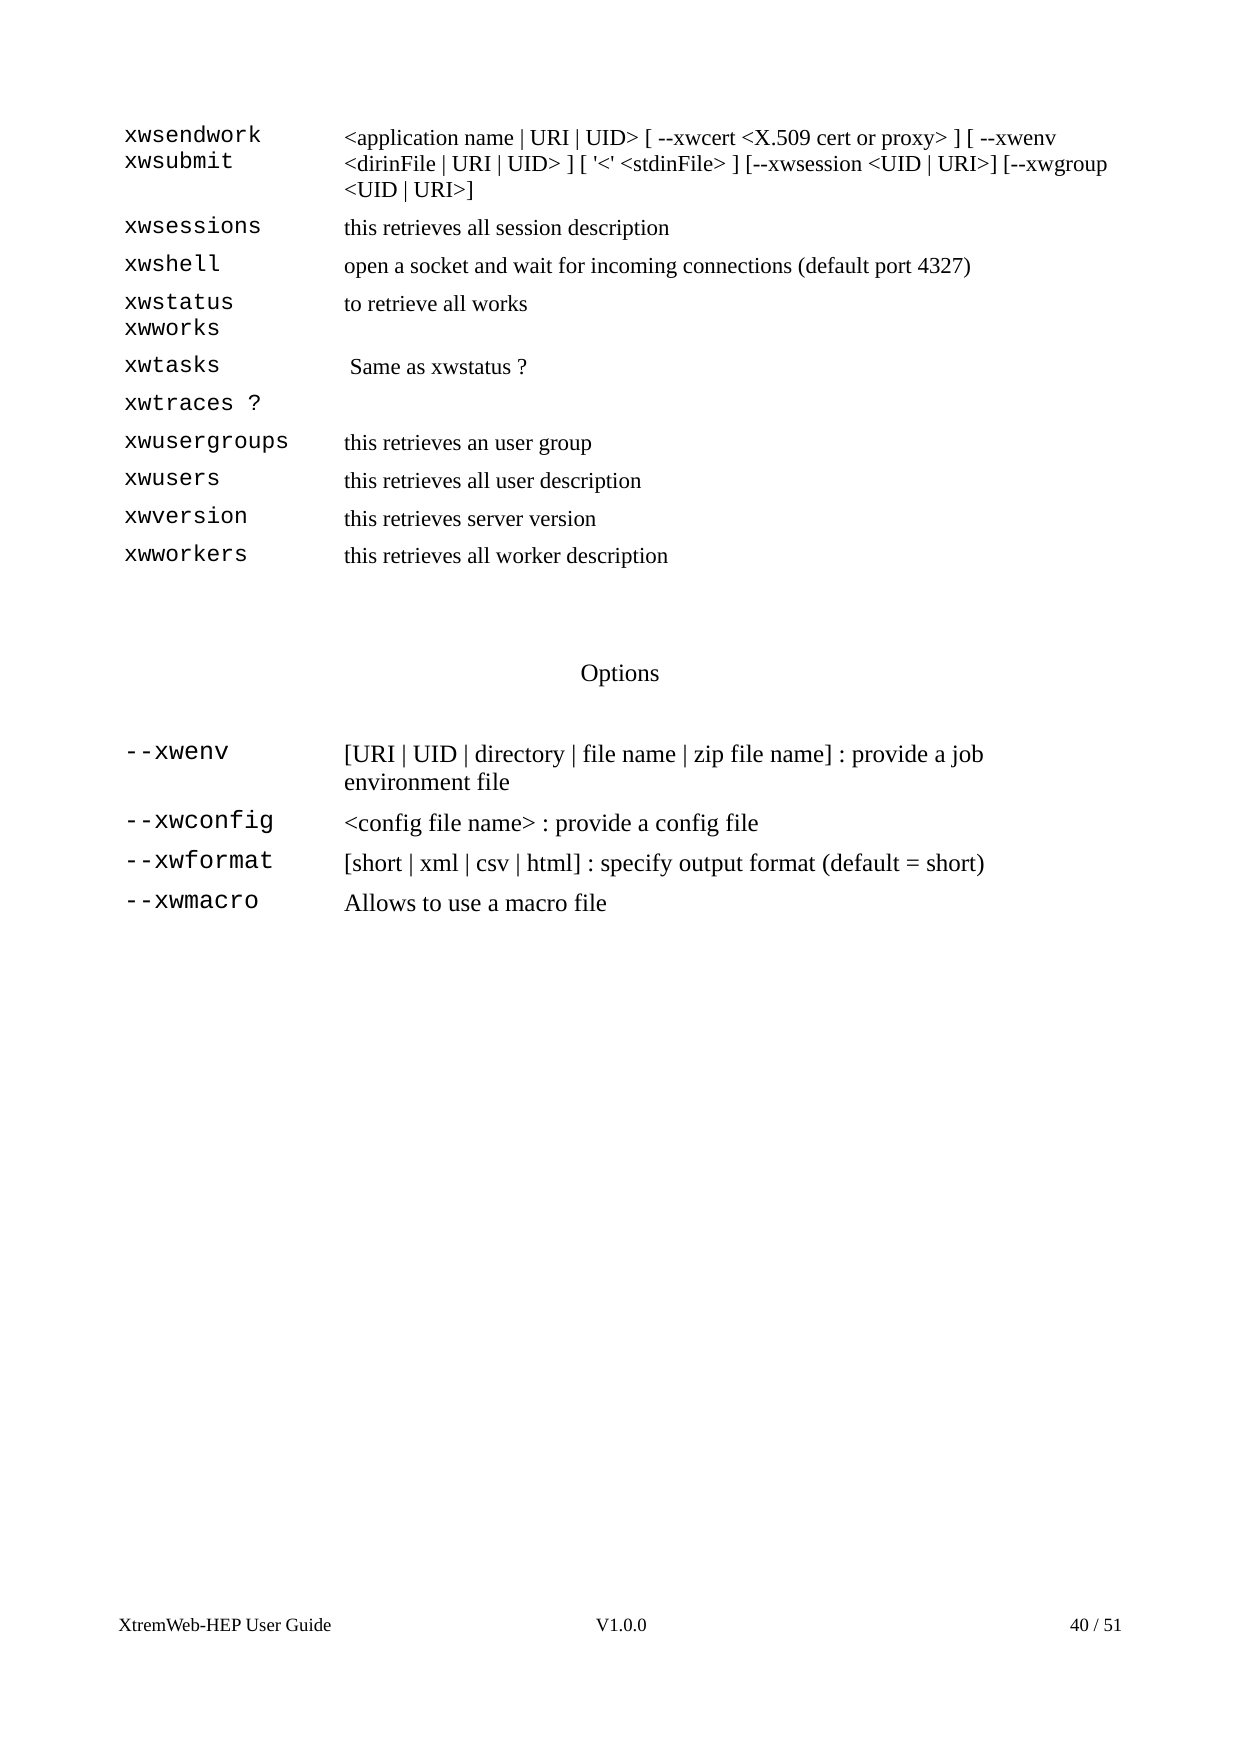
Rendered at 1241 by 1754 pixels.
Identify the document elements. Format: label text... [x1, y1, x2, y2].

table_cell [338, 693, 1122, 733]
table_cell this retrieves an user group [338, 423, 1122, 461]
table_cell xwsessions [118, 209, 338, 246]
table_cell this retrieves all user description [338, 461, 1122, 499]
table_cell Allows to use a macro file [338, 882, 1122, 922]
table_cell xwtraces ? [118, 385, 338, 423]
table_cell <application name | URI | UID> [ --xwcert <X.509 cert or proxy> ] [ --xwenv <dirinFile | URI | UID> ] [ '<' <stdinFile> ] [--xwsession <UID | URI>] [--xwgroup <UID | URI>] [338, 118, 1122, 209]
table_cell --xwconfig [118, 802, 338, 842]
table_cell [short | xml | csv | html] : specify output format (default = short) [338, 842, 1122, 882]
table_cell xwstatus xwworks [118, 284, 338, 348]
table_cell this retrieves server version [338, 499, 1122, 537]
table_cell --xwenv [118, 733, 338, 802]
table_cell xwsendwork xwsubmit [118, 118, 338, 209]
table_cell [118, 575, 338, 612]
table_cell [338, 612, 1122, 652]
table_cell xwworkers [118, 537, 338, 574]
table_cell <config file name> : provide a config file [338, 802, 1122, 842]
table_cell xwshell [118, 246, 338, 284]
table_cell [URI | UID | directory | file name | zip file name] : provide a job environment file [338, 733, 1122, 802]
table_cell [338, 385, 1122, 423]
table_cell xwtasks [118, 348, 338, 385]
table_cell xwversion [118, 499, 338, 537]
table_cell --xwmacro [118, 882, 338, 922]
table_cell [338, 575, 1122, 612]
table_cell Same as xwstatus ? [338, 348, 1122, 385]
table_cell this retrieves all worker description [338, 537, 1122, 574]
table_cell this retrieves all session description [338, 209, 1122, 246]
table_cell --xwformat [118, 842, 338, 882]
table_cell Options [118, 653, 1122, 693]
table_cell xwusers [118, 461, 338, 499]
table_cell [118, 612, 338, 652]
table_cell open a socket and wait for incoming connections (default port 4327) [338, 246, 1122, 284]
table_cell to retrieve all works [338, 284, 1122, 348]
table_cell [118, 693, 338, 733]
table_cell xwusergroups [118, 423, 338, 461]
